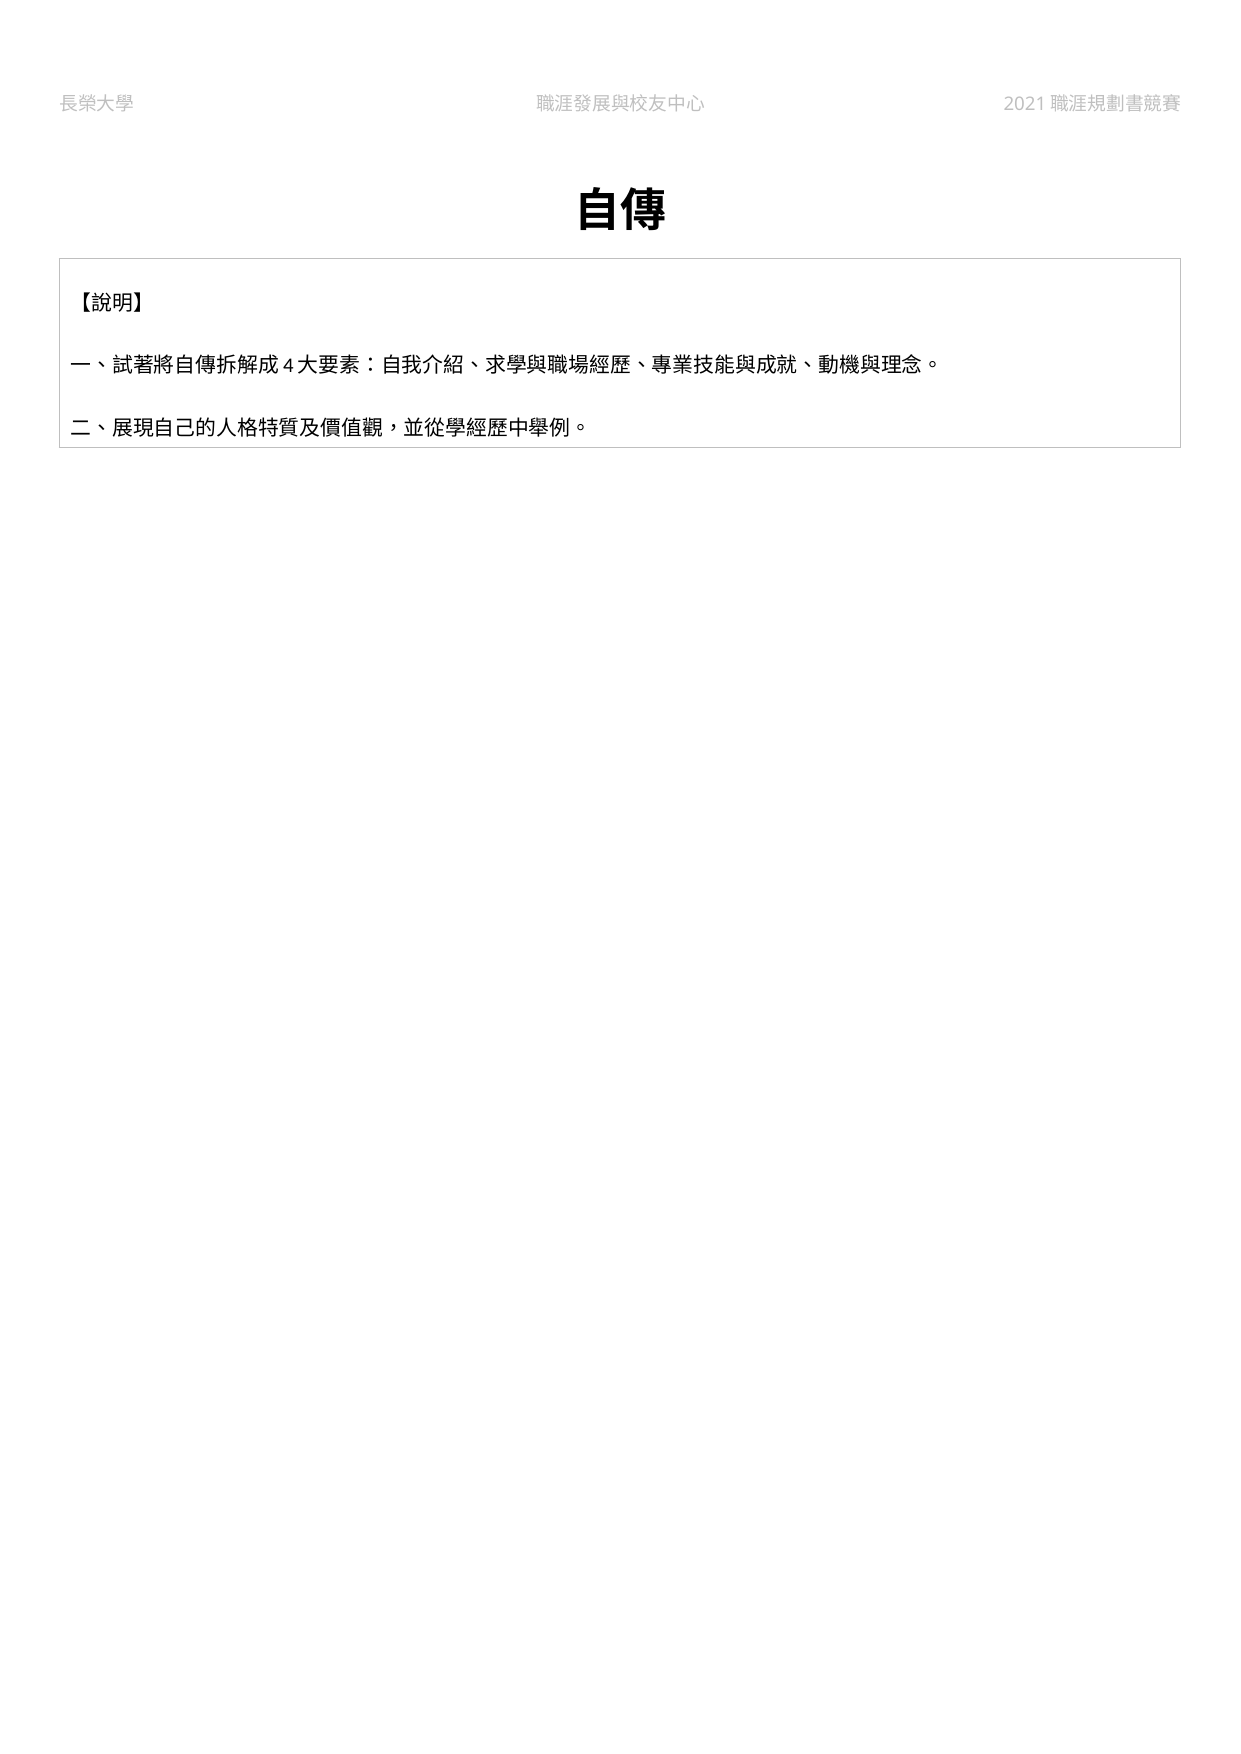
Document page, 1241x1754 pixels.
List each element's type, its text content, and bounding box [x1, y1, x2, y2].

table_header 【說明】 一、試著將自傳拆解成4大要素：自我介紹、求學與職場經歷、專業技能與成就、動機與理念。 二、展現自己的人格特質及價值觀，並從學經歷中舉例。 [60, 259, 1180, 447]
text 自傳 [59, 133, 1181, 258]
